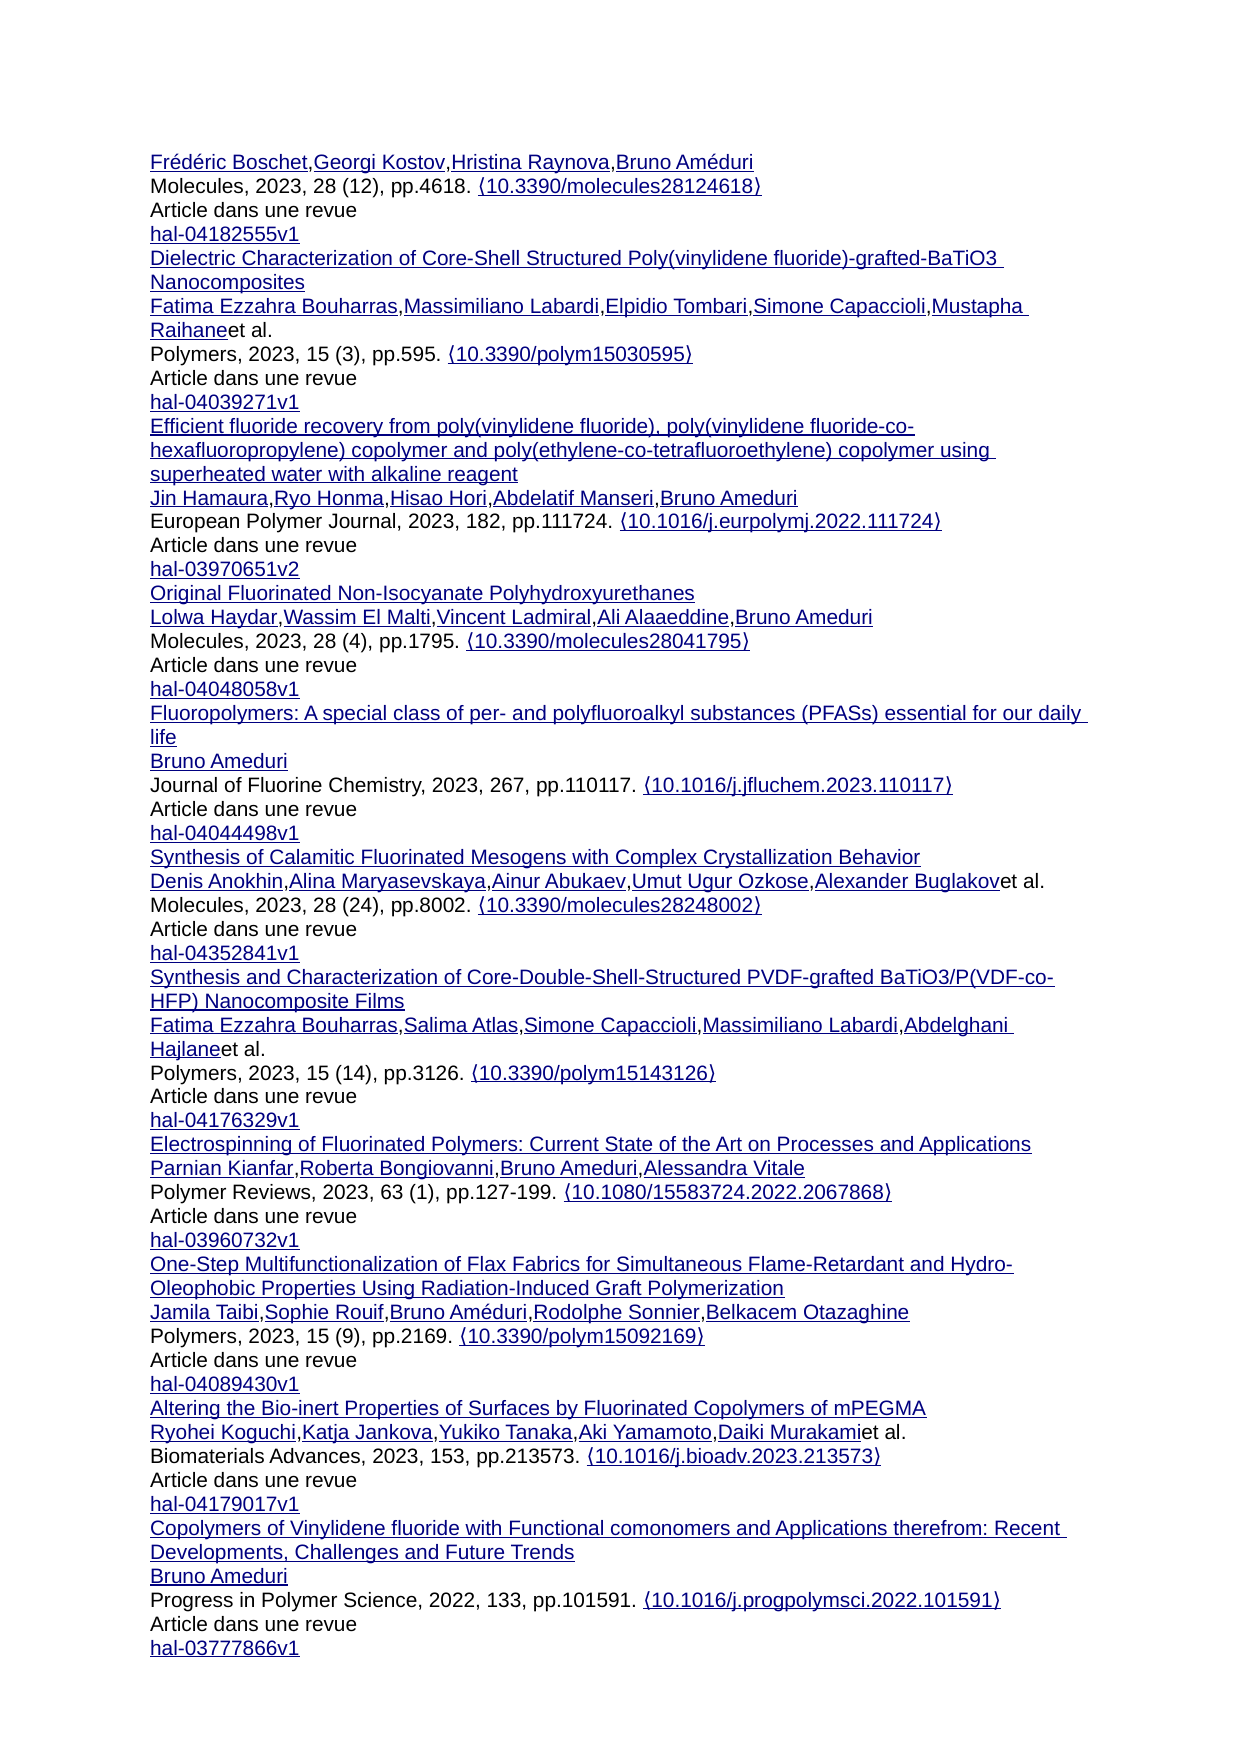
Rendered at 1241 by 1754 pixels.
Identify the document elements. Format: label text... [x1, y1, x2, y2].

table_cell Fluoropolymers: A special class of per- and polyfluoroalkyl substances (PFASs) essential for our daily life Bruno Ameduri Journal of Fluorine Chemistry, 2023, 267, pp.110117. ⟨10.1016/j.jfluchem.2023.110117⟩ Article dans une revue hal-04044498v1 [150, 701, 1090, 845]
table_cell Dielectric Characterization of Core-Shell Structured Poly(vinylidene fluoride)-grafted-BaTiO3 Nanocomposites Fatima Ezzahra Bouharras,Massimiliano Labardi,Elpidio Tombari,Simone Capaccioli,Mustapha Raihaneet al. Polymers, 2023, 15 (3), pp.595. ⟨10.3390/polym15030595⟩ Article dans une revue hal-04039271v1 [150, 246, 1090, 413]
table_cell Altering the Bio-inert Properties of Surfaces by Fluorinated Copolymers of mPEGMA Ryohei Koguchi,Katja Jankova,Yukiko Tanaka,Aki Yamamoto,Daiki Murakamiet al. Biomaterials Advances, 2023, 153, pp.213573. ⟨10.1016/j.bioadv.2023.213573⟩ Article dans une revue hal-04179017v1 [150, 1396, 1090, 1516]
table_cell Original Fluorinated Non-Isocyanate Polyhydroxyurethanes Lolwa Haydar,Wassim El Malti,Vincent Ladmiral,Ali Alaaeddine,Bruno Ameduri Molecules, 2023, 28 (4), pp.1795. ⟨10.3390/molecules28041795⟩ Article dans une revue hal-04048058v1 [150, 581, 1090, 701]
table_cell Efficient fluoride recovery from poly(vinylidene fluoride), poly(vinylidene fluoride-co-hexafluoropropylene) copolymer and poly(ethylene-co-tetrafluoroethylene) copolymer using superheated water with alkaline reagent Jin Hamaura,Ryo Honma,Hisao Hori,Abdelatif Manseri,Bruno Ameduri European Polymer Journal, 2023, 182, pp.111724. ⟨10.1016/j.eurpolymj.2022.111724⟩ Article dans une revue hal-03970651v2 [150, 414, 1090, 581]
table_cell Synthesis and Characterization of Core-Double-Shell-Structured PVDF-grafted BaTiO3/P(VDF-co-HFP) Nanocomposite Films Fatima Ezzahra Bouharras,Salima Atlas,Simone Capaccioli,Massimiliano Labardi,Abdelghani Hajlaneet al. Polymers, 2023, 15 (14), pp.3126. ⟨10.3390/polym15143126⟩ Article dans une revue hal-04176329v1 [150, 965, 1090, 1132]
table_cell Electrospinning of Fluorinated Polymers: Current State of the Art on Processes and Applications Parnian Kianfar,Roberta Bongiovanni,Bruno Ameduri,Alessandra Vitale Polymer Reviews, 2023, 63 (1), pp.127-199. ⟨10.1080/15583724.2022.2067868⟩ Article dans une revue hal-03960732v1 [150, 1132, 1090, 1252]
table_cell Frédéric Boschet,Georgi Kostov,Hristina Raynova,Bruno Améduri Molecules, 2023, 28 (12), pp.4618. ⟨10.3390/molecules28124618⟩ Article dans une revue hal-04182555v1 [150, 150, 1090, 246]
table_cell Synthesis of Calamitic Fluorinated Mesogens with Complex Crystallization Behavior Denis Anokhin,Alina Maryasevskaya,Ainur Abukaev,Umut Ugur Ozkose,Alexander Buglakovet al. Molecules, 2023, 28 (24), pp.8002. ⟨10.3390/molecules28248002⟩ Article dans une revue hal-04352841v1 [150, 845, 1090, 964]
table_cell One-Step Multifunctionalization of Flax Fabrics for Simultaneous Flame-Retardant and Hydro-Oleophobic Properties Using Radiation-Induced Graft Polymerization Jamila Taibi,Sophie Rouif,Bruno Améduri,Rodolphe Sonnier,Belkacem Otazaghine Polymers, 2023, 15 (9), pp.2169. ⟨10.3390/polym15092169⟩ Article dans une revue hal-04089430v1 [150, 1252, 1090, 1396]
table_cell Copolymers of Vinylidene fluoride with Functional comonomers and Applications therefrom: Recent Developments, Challenges and Future Trends Bruno Ameduri Progress in Polymer Science, 2022, 133, pp.101591. ⟨10.1016/j.progpolymsci.2022.101591⟩ Article dans une revue hal-03777866v1 [150, 1516, 1090, 1659]
